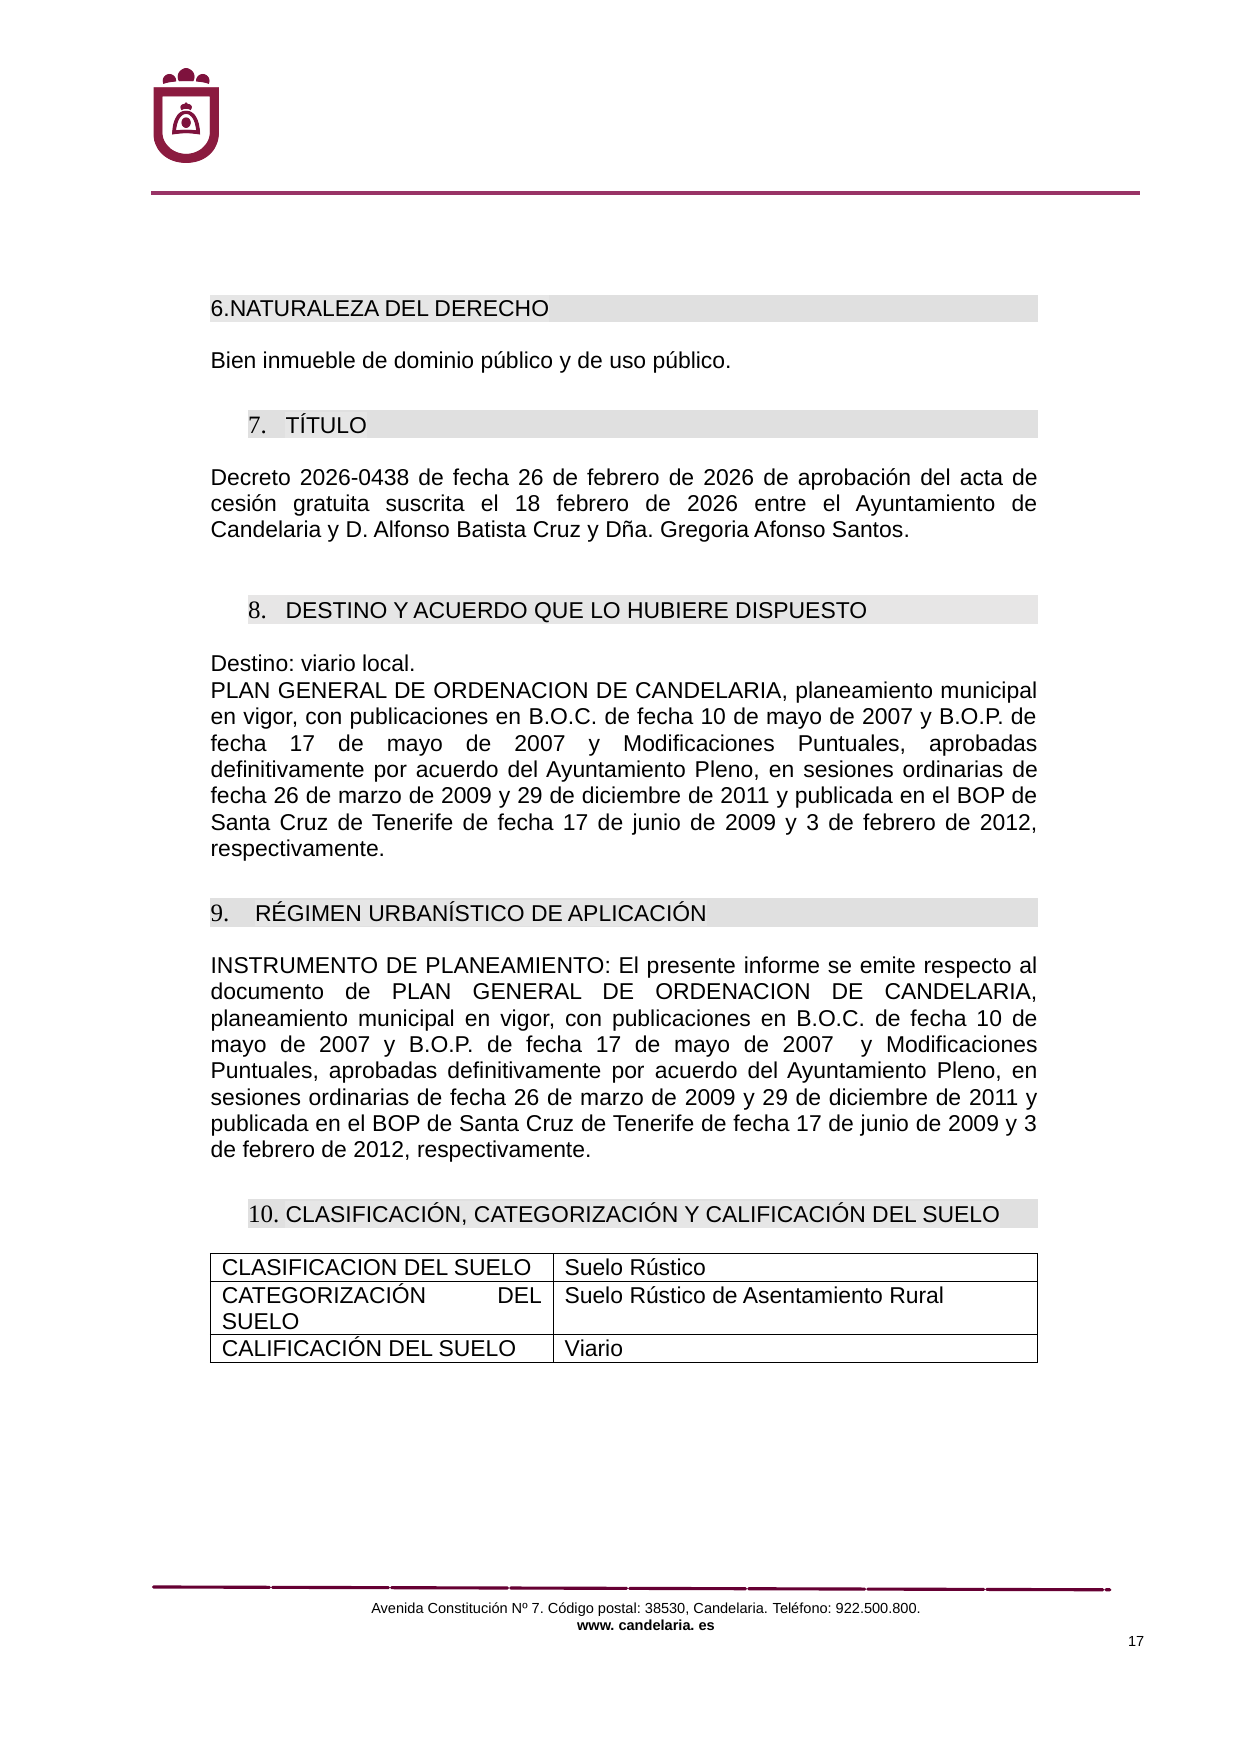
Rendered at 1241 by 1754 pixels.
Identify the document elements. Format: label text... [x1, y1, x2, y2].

text 6.NATURALEZA DEL DERECHO [210, 295, 1038, 322]
text INSTRUMENTO DE PLANEAMIENTO: El presente informe se emite respecto al documento de PLAN GENERAL DE ORDENACION DE CANDELARIA, planeamiento municipal en vigor, con publicaciones en B.O.C. de fecha 10 de mayo de 2007 y B.O.P. de fecha 17 de mayo de 2007 y Modificaciones Puntuales, aprobadas definitivamente por acuerdo del Ayuntamiento Pleno, en sesiones ordinarias de fecha 26 de marzo de 2009 y 29 de diciembre de 2011 y publicada en el BOP de Santa Cruz de Tenerife de fecha 17 de junio de 2009 y 3 de febrero de 2012, respectivamente. [210, 952, 1038, 1163]
text Decreto 2026-0438 de fecha 26 de febrero de 2026 de aprobación del acta de cesión gratuita suscrita el 18 febrero de 2026 entre el Ayuntamiento de Candelaria y D. Alfonso Batista Cruz y Dña. Gregoria Afonso Santos. [210, 463, 1038, 543]
table_cell Suelo Rústico de Asentamiento Rural [554, 1282, 1037, 1334]
list TÍTULO [248, 410, 1038, 438]
table_header CLASIFICACION DEL SUELO [211, 1254, 553, 1281]
table_cell Viario [554, 1335, 1037, 1362]
list RÉGIMEN URBANÍSTICO DE APLICACIÓN [210, 898, 1038, 927]
text Bien inmueble de dominio público y de uso público. [210, 347, 1038, 373]
text PLAN GENERAL DE ORDENACION DE CANDELARIA, planeamiento municipal en vigor, con publicaciones en B.O.C. de fecha 10 de mayo de 2007 y B.O.P. de fecha 17 de mayo de 2007 y Modificaciones Puntuales, aprobadas definitivamente por acuerdo del Ayuntamiento Pleno, en sesiones ordinarias de fecha 26 de marzo de 2009 y 29 de diciembre de 2011 y publicada en el BOP de Santa Cruz de Tenerife de fecha 17 de junio de 2009 y 3 de febrero de 2012, respectivamente. [210, 677, 1038, 861]
list DESTINO Y ACUERDO QUE LO HUBIERE DISPUESTO [248, 595, 1038, 624]
table_cell CALIFICACIÓN DEL SUELO [211, 1335, 553, 1362]
text Destino: viario local. [210, 650, 1038, 677]
list CLASIFICACIÓN, CATEGORIZACIÓN Y CALIFICACIÓN DEL SUELO [248, 1199, 1038, 1228]
table_header Suelo Rústico [554, 1254, 1037, 1281]
table_cell CATEGORIZACIÓN DEL SUELO [211, 1282, 553, 1334]
